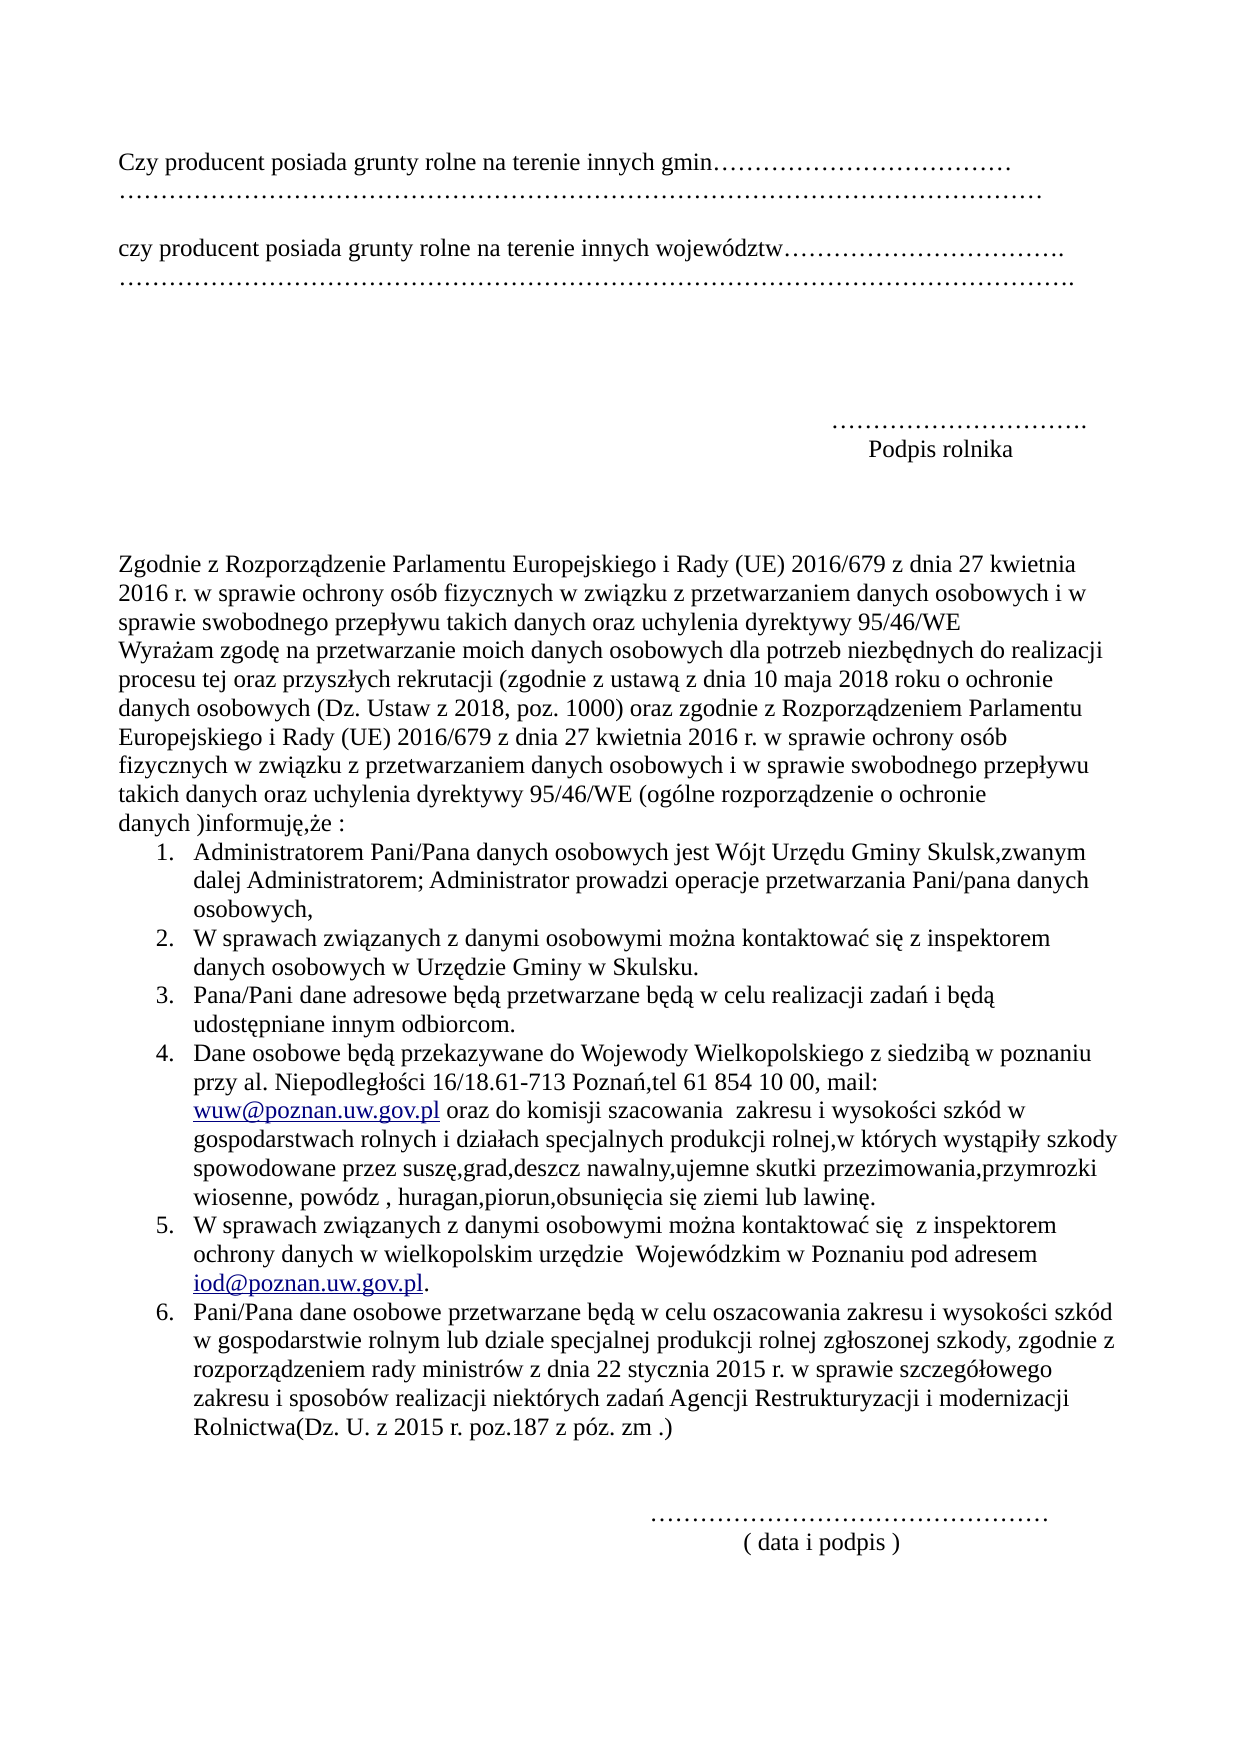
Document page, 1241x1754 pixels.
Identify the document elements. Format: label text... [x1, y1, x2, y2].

list W sprawach związanych z danymi osobowymi można kontaktować się z inspektorem danych osobowych w Urzędzie Gminy w Skulsku. [156, 923, 1122, 981]
list Pani/Pana dane osobowe przetwarzane będą w celu oszacowania zakresu i wysokości szkód w gospodarstwie rolnym lub dziale specjalnej produkcji rolnej zgłoszonej szkody, zgodnie z rozporządzeniem rady ministrów z dnia 22 stycznia 2015 r. w sprawie szczegółowego zakresu i sposobów realizacji niektórych zadań Agencji Restrukturyzacji i modernizacji Rolnictwa(Dz. U. z 2015 r. poz.187 z póz. zm .) [156, 1297, 1122, 1441]
text Zgodnie z Rozporządzenie Parlamentu Europejskiego i Rady (UE) 2016/679 z dnia 27 kwietnia 2016 r. w sprawie ochrony osób fizycznych w związku z przetwarzaniem danych osobowych i w sprawie swobodnego przepływu takich danych oraz uchylenia dyrektywy 95/46/WE Wyrażam zgodę na przetwarzanie moich danych osobowych dla potrzeb niezbędnych do realizacji procesu tej oraz przyszłych rekrutacji (zgodnie z ustawą z dnia 10 maja 2018 roku o ochronie danych osobowych (Dz. Ustaw z 2018, poz. 1000) oraz zgodnie z Rozporządzeniem Parlamentu Europejskiego i Rady (UE) 2016/679 z dnia 27 kwietnia 2016 r. w sprawie ochrony osób fizycznych w związku z przetwarzaniem danych osobowych i w sprawie swobodnego przepływu takich danych oraz uchylenia dyrektywy 95/46/WE (ogólne rozporządzenie o ochronie danych )informuję,że : [118, 549, 1122, 837]
text czy producent posiada grunty rolne na terenie innych województw……………………………. [118, 233, 1122, 262]
list Pana/Pani dane adresowe będą przetwarzane będą w celu realizacji zadań i będą udostępniane innym odbiorcom. [156, 981, 1122, 1038]
text ……………………………………………………………………………………………………. [118, 262, 1122, 291]
text ………………………………………… [118, 1498, 1122, 1527]
text Czy producent posiada grunty rolne na terenie innych gmin……………………………… [118, 147, 1122, 176]
list Administratorem Pani/Pana danych osobowych jest Wójt Urzędu Gminy Skulsk,zwanym dalej Administratorem; Administrator prowadzi operacje przetwarzania Pani/pana danych osobowych, [156, 837, 1122, 923]
text …………………………. [118, 406, 1122, 434]
list Dane osobowe będą przekazywane do Wojewody Wielkopolskiego z siedzibą w poznaniu przy al. Niepodległości 16/18.61-713 Poznań,tel 61 854 10 00, mail: wuw@poznan.uw.gov.pl oraz do komisji szacowania zakresu i wysokości szkód w gospodarstwach rolnych i działach specjalnych produkcji rolnej,w których wystąpiły szkody spowodowane przez suszę,grad,deszcz nawalny,ujemne skutki przezimowania,przymrozki wiosenne, powódz , huragan,piorun,obsunięcia się ziemi lub lawinę. [156, 1038, 1122, 1211]
list W sprawach związanych z danymi osobowymi można kontaktować się z inspektorem ochrony danych w wielkopolskim urzędzie Wojewódzkim w Poznaniu pod adresem iod@poznan.uw.gov.pl. [156, 1211, 1122, 1297]
text Podpis rolnika [118, 434, 1122, 463]
text ………………………………………………………………………………………………… [118, 176, 1122, 204]
text ( data i podpis ) [118, 1527, 1122, 1556]
